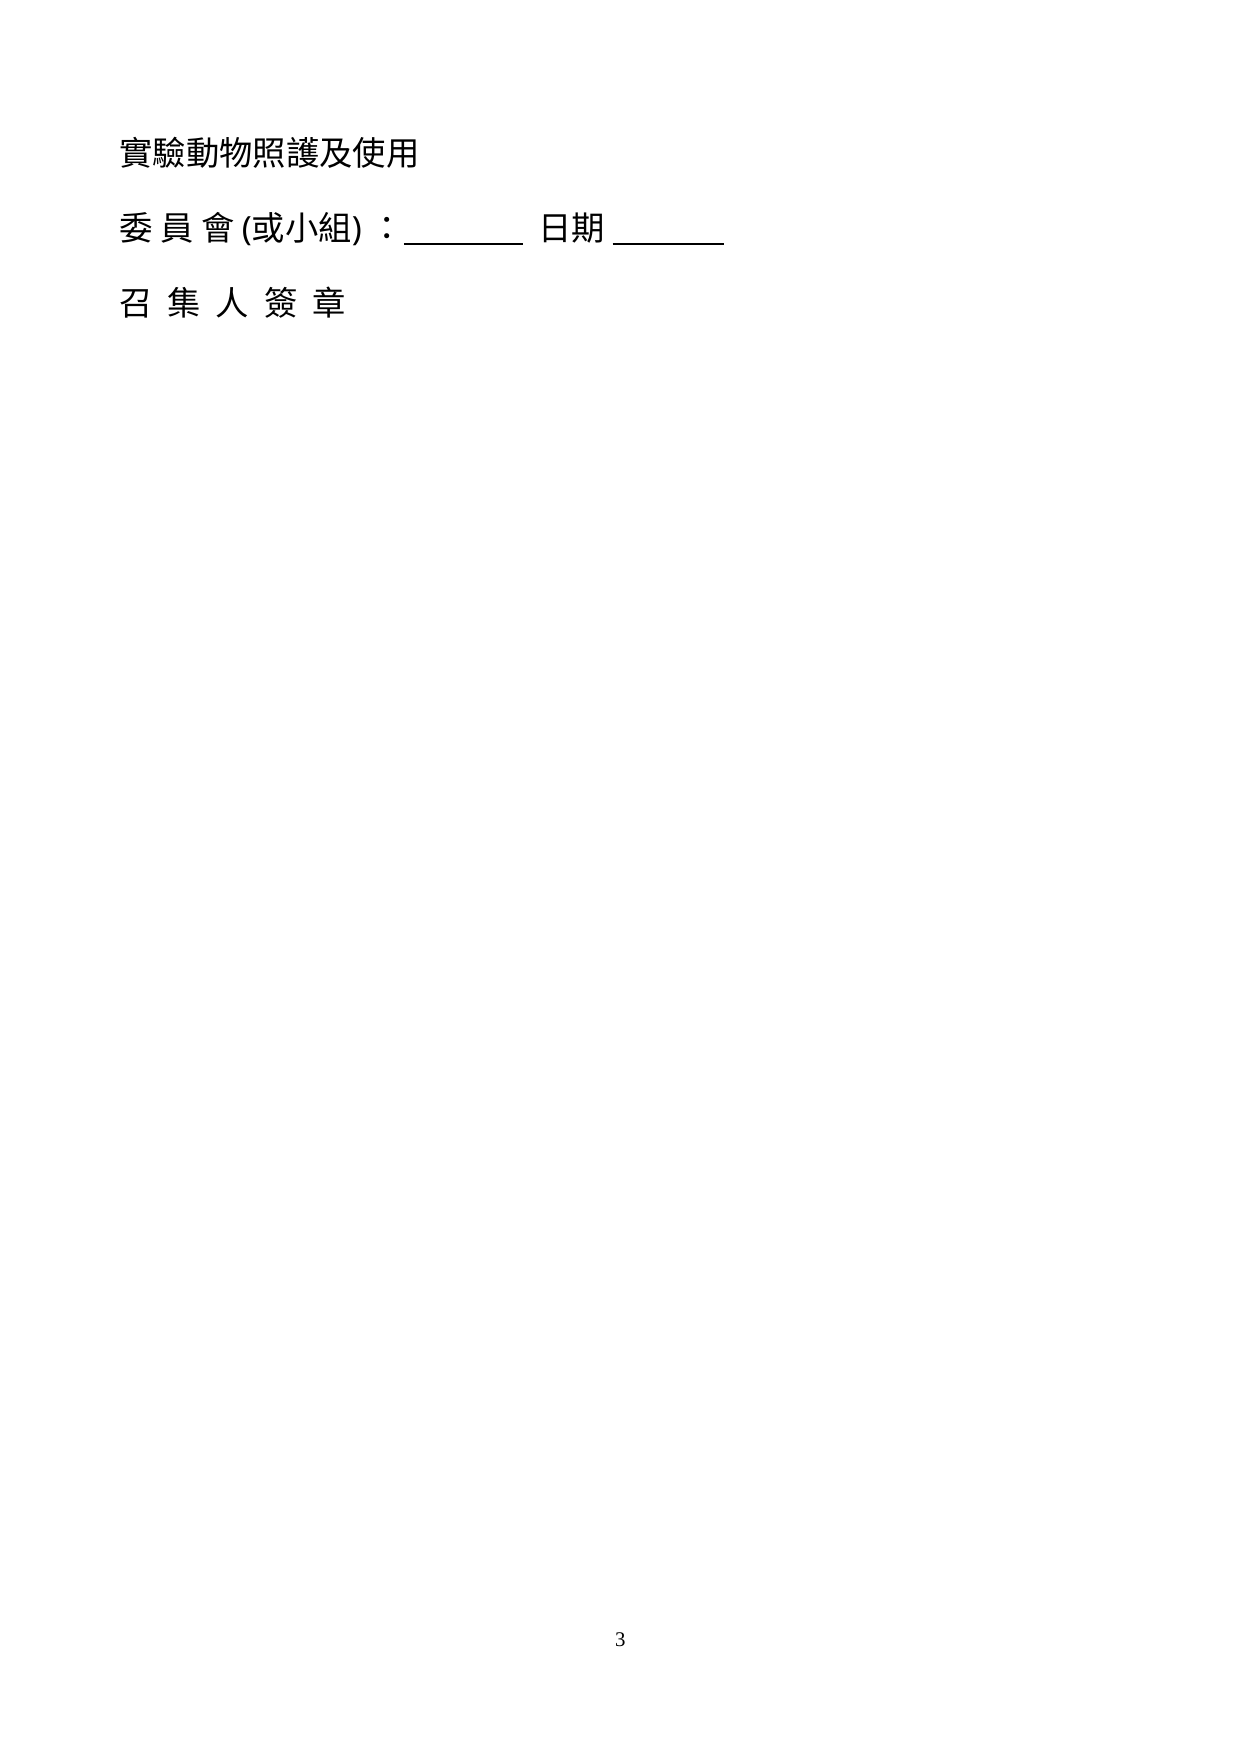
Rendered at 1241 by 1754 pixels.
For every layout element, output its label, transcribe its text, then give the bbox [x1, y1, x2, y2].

text 實驗動物照護及使用 [118, 113, 1122, 188]
text 召 集 人 簽 章 [118, 263, 1122, 338]
text 委 員 會 (或小組) ： 日期 [118, 188, 1122, 263]
